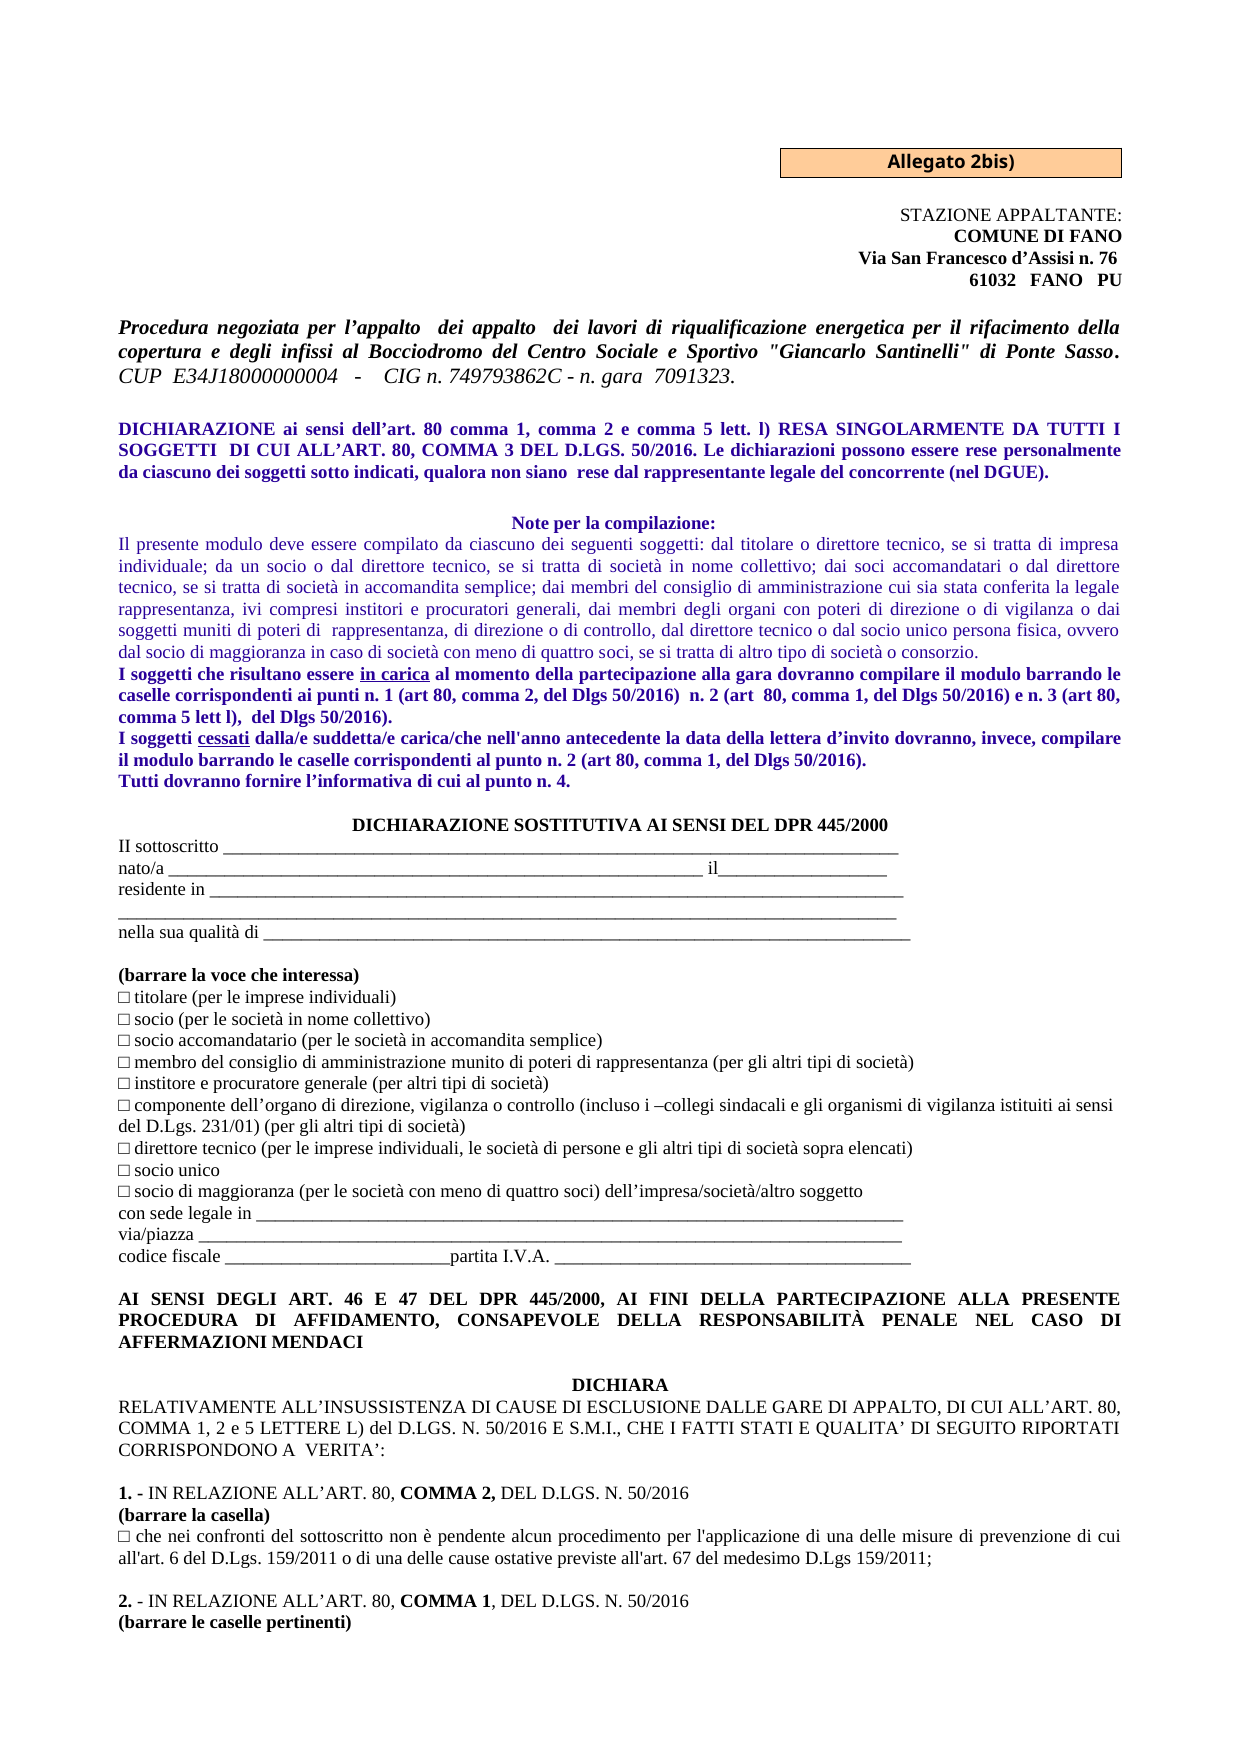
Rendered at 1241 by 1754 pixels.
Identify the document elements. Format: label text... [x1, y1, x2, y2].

subtitle Procedura negoziata per l’appalto dei appalto dei lavori di riqualificazione energetica per il rifacimento della copertura e degli infissi al Bocciodromo del Centro Sociale e Sportivo "Giancarlo Santinelli" di Ponte Sasso. CUP E34J18000000004 - CIG n. 749793862C - n. gara 7091323. [112, 315, 1122, 388]
table_header Allegato 2bis) [781, 149, 1121, 177]
text I soggetti che risultano essere in carica al momento della partecipazione alla gara dovranno compilare il modulo barrando le caselle corrispondenti ai punti n. 1 (art 80, comma 2, del Dlgs 50/2016) n. 2 (art 80, comma 1, del Dlgs 50/2016) e n. 3 (art 80, comma 5 lett l), del Dlgs 50/2016). [118, 662, 1122, 727]
text □ socio unico [118, 1158, 1122, 1180]
text □ titolare (per le imprese individuali) [118, 986, 1122, 1007]
text □ direttore tecnico (per le imprese individuali, le società di persone e gli altri tipi di società sopra elencati) [118, 1137, 1122, 1158]
text I soggetti cessati dalla/e suddetta/e carica/che nell'anno antecedente la data della lettera d’invito dovranno, invece, compilare il modulo barrando le caselle corrispondenti al punto n. 2 (art 80, comma 1, del Dlgs 50/2016). [118, 727, 1122, 770]
text STAZIONE APPALTANTE: [118, 204, 1122, 225]
text □ socio accomandatario (per le società in accomandita semplice) [118, 1029, 1122, 1051]
text □ institore e procuratore generale (per altri tipi di società) [118, 1072, 1122, 1094]
text 1. - IN RELAZIONE ALL’ART. 80, COMMA 2, DEL D.LGS. N. 50/2016 [118, 1482, 1122, 1503]
text Tutti dovranno fornire l’informativa di cui al punto n. 4. [118, 770, 1122, 792]
text □ socio di maggioranza (per le società con meno di quattro soci) dell’impresa/società/altro soggetto [118, 1180, 1122, 1202]
text □ membro del consiglio di amministrazione munito di poteri di rappresentanza (per gli altri tipi di società) [118, 1051, 1122, 1072]
text □ socio (per le società in nome collettivo) [118, 1007, 1122, 1029]
text nella sua qualità di _____________________________________________________________________ [118, 921, 1122, 943]
text RELATIVAMENTE ALL’INSUSSISTENZA DI CAUSE DI ESCLUSIONE DALLE GARE DI APPALTO, DI CUI ALL’ART. 80, COMMA 1, 2 e 5 LETTERE L) del D.LGS. N. 50/2016 E S.M.I., CHE I FATTI STATI E QUALITA’ DI SEGUITO RIPORTATI CORRISPONDONO A VERITA’: [118, 1396, 1122, 1460]
text DICHIARAZIONE ai sensi dell’art. 80 comma 1, comma 2 e comma 5 lett. l) RESA SINGOLARMENTE DA TUTTI I SOGGETTI DI CUI ALL’ART. 80, COMMA 3 DEL D.LGS. 50/2016. Le dichiarazioni possono essere rese personalmente da ciascuno dei soggetti sotto indicati, qualora non siano rese dal rappresentante legale del concorrente (nel DGUE). [118, 418, 1122, 482]
text Il presente modulo deve essere compilato da ciascuno dei seguenti soggetti: dal titolare o direttore tecnico, se si tratta di impresa individuale; da un socio o dal direttore tecnico, se si tratta di società in nome collettivo; dai soci accomandatari o dal direttore tecnico, se si tratta di società in accomandita semplice; dai membri del consiglio di amministrazione cui sia stata conferita la legale rappresentanza, ivi compresi institori e procuratori generali, dai membri degli organi con poteri di direzione o di vigilanza o dai soggetti muniti di poteri di rappresentanza, di direzione o di controllo, dal direttore tecnico o dal socio unico persona fisica, ovvero dal socio di maggioranza in caso di società con meno di quattro soci, se si tratta di altro tipo di società o consorzio. [118, 533, 1122, 662]
text 61032 FANO PU [634, 268, 1122, 290]
text nato/a _________________________________________________________ il__________________ [118, 857, 1122, 878]
text □ che nei confronti del sottoscritto non è pendente alcun procedimento per l'applicazione di una delle misure di prevenzione di cui all'art. 6 del D.Lgs. 159/2011 o di una delle cause ostative previste all'art. 67 del medesimo D.Lgs 159/2011; [118, 1525, 1122, 1568]
text (barrare la voce che interessa) [118, 964, 1122, 986]
text 2. - IN RELAZIONE ALL’ART. 80, COMMA 1, DEL D.LGS. N. 50/2016 [118, 1590, 1122, 1611]
text DICHIARAZIONE SOSTITUTIVA AI SENSI DEL DPR 445/2000 [118, 813, 1122, 835]
text COMUNE DI FANO [634, 225, 1122, 247]
text DICHIARA [118, 1374, 1122, 1396]
text AI SENSI DEGLI ART. 46 E 47 DEL DPR 445/2000, AI FINI DELLA PARTECIPAZIONE ALLA PRESENTE PROCEDURA DI AFFIDAMENTO, CONSAPEVOLE DELLA RESPONSABILITÀ PENALE NEL CASO DI AFFERMAZIONI MENDACI [118, 1288, 1122, 1352]
text codice fiscale ________________________partita I.V.A. ______________________________________ [118, 1245, 1122, 1266]
text (barrare le caselle pertinenti) [118, 1611, 1122, 1633]
text Note per la compilazione: [118, 512, 1114, 533]
text (barrare la casella) [118, 1503, 1122, 1525]
text Via San Francesco d’Assisi n. 76 [634, 247, 1122, 268]
text □ componente dell’organo di direzione, vigilanza o controllo (incluso i –collegi sindacali e gli organismi di vigilanza istituiti ai sensi del D.Lgs. 231/01) (per gli altri tipi di società) [118, 1094, 1122, 1137]
text ___________________________________________________________________________________ [118, 900, 1122, 921]
text con sede legale in _____________________________________________________________________ [118, 1202, 1122, 1223]
text residente in __________________________________________________________________________ [118, 878, 1122, 900]
text II sottoscritto ________________________________________________________________________ [118, 835, 1122, 857]
text via/piazza ___________________________________________________________________________ [118, 1223, 1122, 1245]
